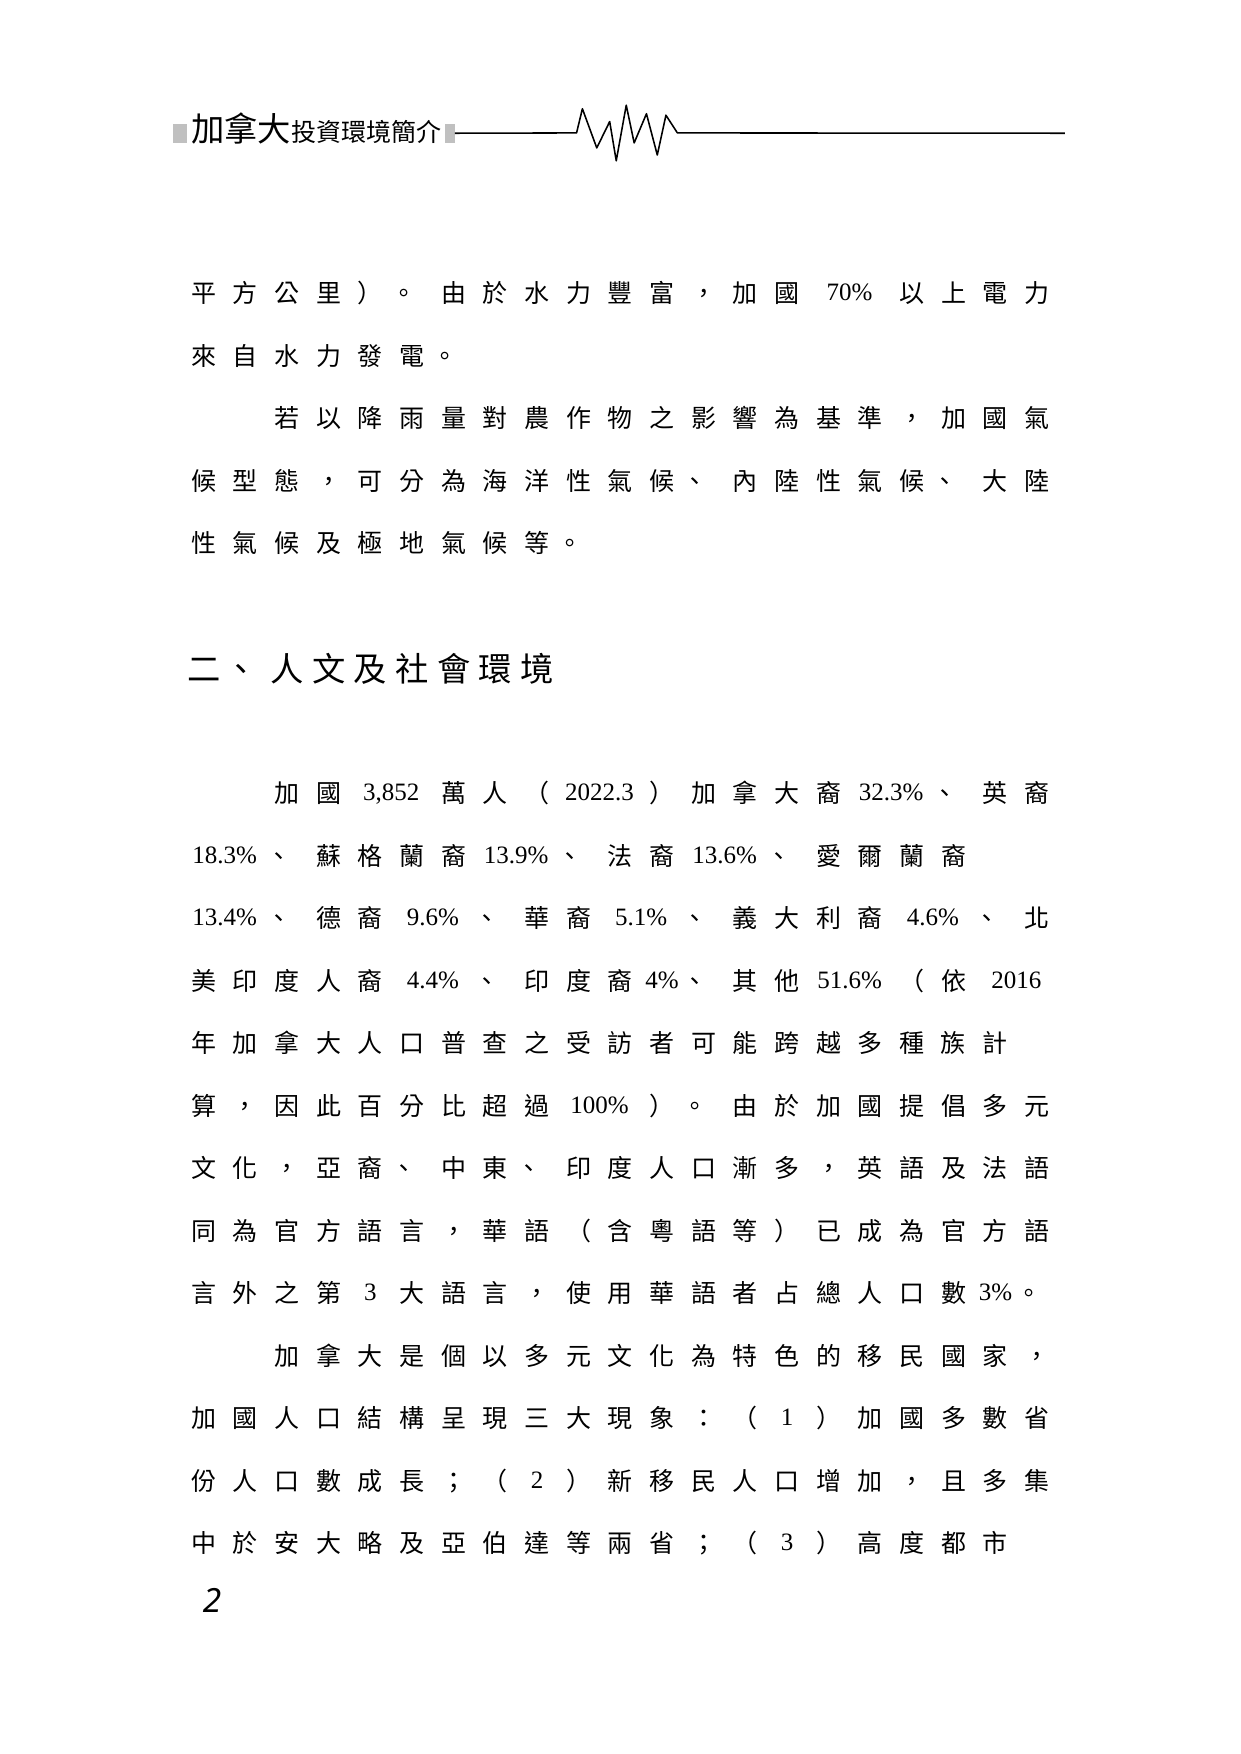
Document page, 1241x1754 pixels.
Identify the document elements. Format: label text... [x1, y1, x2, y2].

text 加拿大是個以多元文化為特色的移民國家，加國人口結構呈現三大現象：（1）加國多數省份人口數成長；（2）新移民人口增加，且多集中於安大略及亞伯達等兩省；（3）高度都市 [183, 1313, 1058, 1563]
text 平方公里）。由於水力豐富，加國70%以上電力來自水力發電。 [183, 250, 1058, 375]
text 二、人文及社會環境 [183, 625, 1058, 688]
text 若以降雨量對農作物之影響為基準，加國氣候型態，可分為海洋性氣候、內陸性氣候、大陸性氣候及極地氣候等。 [183, 375, 1058, 563]
text 加國3,852萬人（2022.3）加拿大裔32.3%、英裔18.3%、蘇格蘭裔13.9%、法裔13.6%、愛爾蘭裔13.4%、德裔9.6%、華裔5.1%、義大利裔4.6%、北美印度人裔4.4%、印度裔4%、其他51.6%（依2016年加拿大人口普查之受訪者可能跨越多種族計算，因此百分比超過100%）。由於加國提倡多元文化，亞裔、中東、印度人口漸多，英語及法語同為官方語言，華語（含粵語等）已成為官方語言外之第3大語言，使用華語者占總人口數3%。 [183, 750, 1058, 1313]
